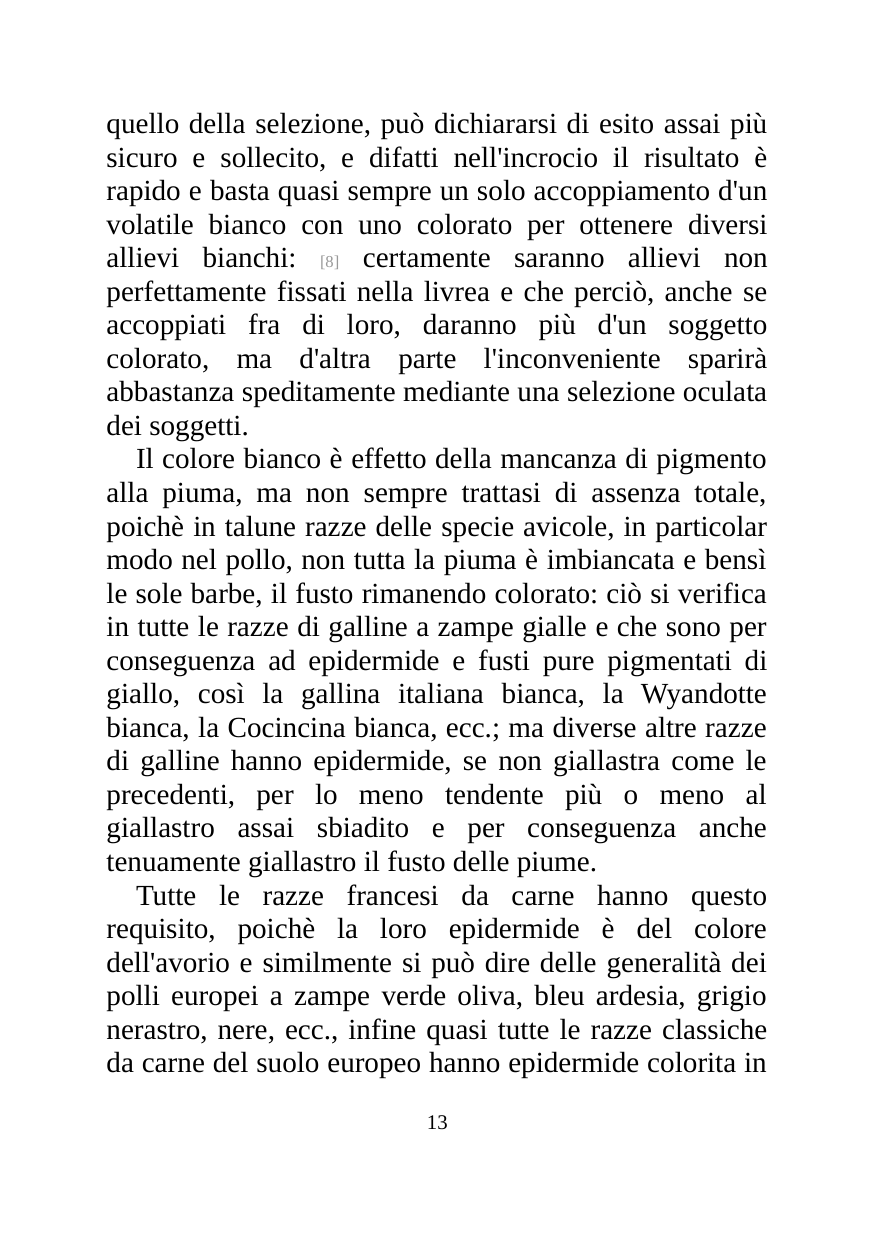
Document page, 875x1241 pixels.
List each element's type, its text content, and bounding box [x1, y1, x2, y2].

text Il colore bianco è effetto della mancanza di pigmento alla piuma, ma non sempre trattasi di assenza totale, poichè in talune razze delle specie avicole, in particolar modo nel pollo, non tutta la piuma è imbiancata e bensì le sole barbe, il fusto rimanendo colorato: ciò si verifica in tutte le razze di galline a zampe gialle e che sono per conseguenza ad epidermide e fusti pure pigmentati di giallo, così la gallina italiana bianca, la Wyandotte bianca, la Cocincina bianca, ecc.; ma diverse altre razze di galline hanno epidermide, se non giallastra come le precedenti, per lo meno tendente più o meno al giallastro assai sbiadito e per conseguenza anche tenuamente giallastro il fusto delle piume. [106, 442, 768, 878]
text Tutte le razze francesi da carne hanno questo requisito, poichè la loro epidermide è del colore dell'avorio e similmente si può dire delle generalità dei polli europei a zampe verde oliva, bleu ardesia, grigio nerastro, nere, ecc., infine quasi tutte le razze classiche da carne del suolo europeo hanno epidermide colorita in [106, 878, 768, 1079]
text quello della selezione, può dichiararsi di esito assai più sicuro e sollecito, e difatti nell'incrocio il risultato è rapido e basta quasi sempre un solo accoppiamento d'un volatile bianco con uno colorato per ottenere diversi allievi bianchi: [8] certamente saranno allievi non perfettamente fissati nella livrea e che perciò, anche se accoppiati fra di loro, daranno più d'un soggetto colorato, ma d'altra parte l'inconveniente sparirà abbastanza speditamente mediante una selezione oculata dei soggetti. [106, 106, 768, 442]
